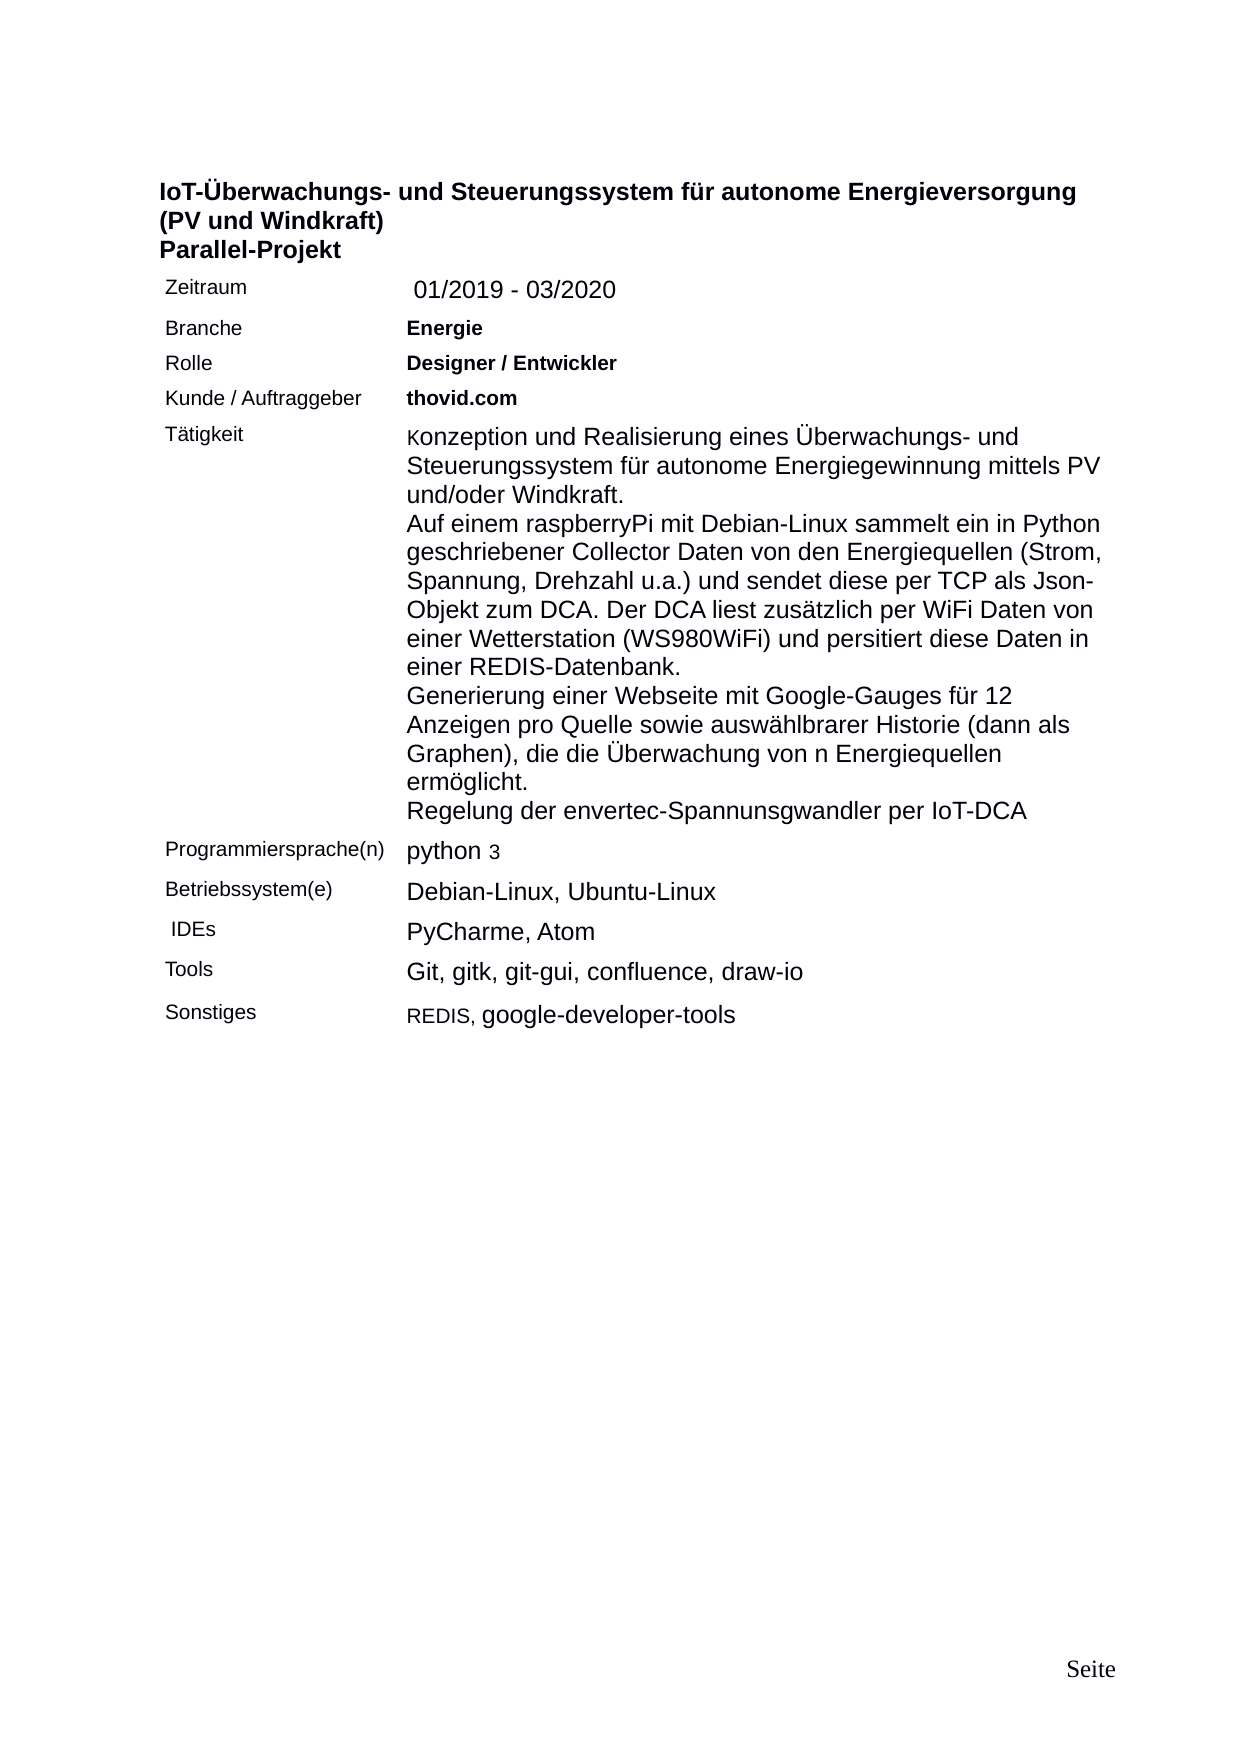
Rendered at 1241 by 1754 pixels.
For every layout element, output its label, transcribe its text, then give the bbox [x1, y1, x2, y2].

table_cell thovid.com [401, 380, 1127, 416]
table_cell Tools [154, 951, 401, 994]
table_cell Kunde / Auftraggeber [154, 380, 401, 416]
table_cell python 3 [401, 831, 1127, 871]
table_cell PyCharme, Atom [401, 911, 1127, 951]
table_cell Rolle [154, 345, 401, 380]
table_cell Programmiersprache(n) [154, 831, 401, 871]
table_cell Tätigkeit [154, 416, 401, 831]
table_cell Debian-Linux, Ubuntu-Linux [401, 871, 1127, 911]
table_cell Designer / Entwickler [401, 345, 1127, 380]
table_cell Zeitraum [154, 269, 401, 309]
table_cell Betriebssystem(e) [154, 871, 401, 911]
table_cell IDEs [154, 911, 401, 951]
table_cell Branche [154, 310, 401, 345]
table_cell REDIS, google-developer-tools [401, 994, 1127, 1034]
table_header IoT-Überwachungs- und Steuerungssystem für autonome Energieversorgung (PV und Windkraft) Parallel-Projekt [154, 172, 1127, 269]
table_cell Sonstiges [154, 994, 401, 1034]
table_cell Konzeption und Realisierung eines Überwachungs- und Steuerungssystem für autonome Energiegewinnung mittels PV und/oder Windkraft. Auf einem raspberryPi mit Debian-Linux sammelt ein in Python geschriebener Collector Daten von den Energiequellen (Strom, Spannung, Drehzahl u.a.) und sendet diese per TCP als Json-Objekt zum DCA. Der DCA liest zusätzlich per WiFi Daten von einer Wetterstation (WS980WiFi) und persitiert diese Daten in einer REDIS-Datenbank. Generierung einer Webseite mit Google-Gauges für 12 Anzeigen pro Quelle sowie auswählbrarer Historie (dann als Graphen), die die Überwachung von n Energiequellen ermöglicht. Regelung der envertec-Spannunsgwandler per IoT-DCA [401, 416, 1127, 831]
table_cell Energie [401, 310, 1127, 345]
table_cell 01/2019 - 03/2020 [401, 269, 1127, 309]
table_cell Git, gitk, git-gui, confluence, draw-io [401, 951, 1127, 994]
